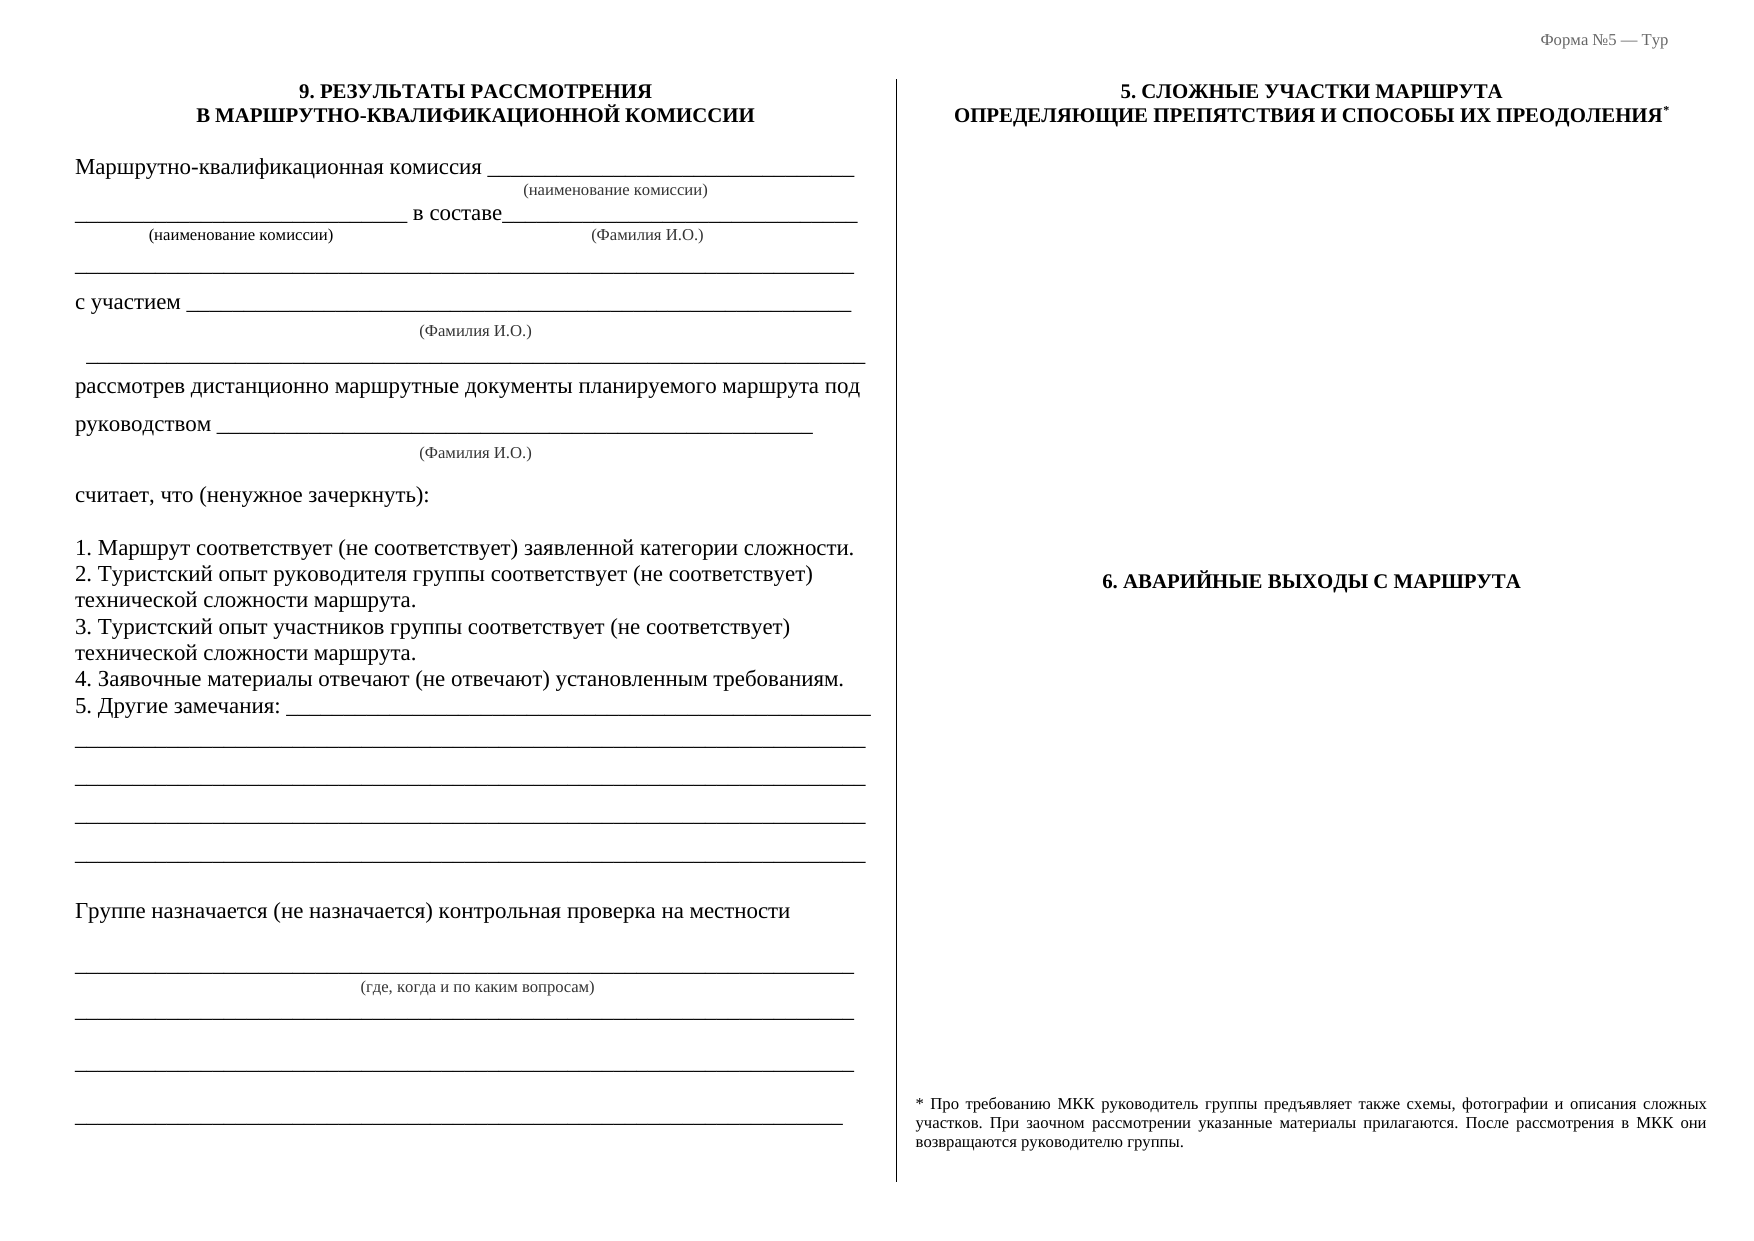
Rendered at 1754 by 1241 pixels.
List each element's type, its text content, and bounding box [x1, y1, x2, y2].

text ____________________________________________________________________ [75, 950, 876, 976]
text руководством ____________________________________________________ [75, 410, 876, 437]
text ____________________________________________________________________ [75, 1048, 876, 1075]
text ОПРЕДЕЛЯЮЩИЕ ПРЕПЯТСТВИЯ И СПОСОБЫ ИХ ПРЕОДОЛЕНИЯ* [915, 103, 1708, 127]
text (наименование комиссии) (Фамилия И.О.) [75, 225, 876, 244]
text рассмотрев дистанционно маршрутные документы планируемого маршрута под [75, 372, 876, 398]
text _____________________________________________________________________ [75, 724, 876, 750]
text (где, когда и по каким вопросам) [75, 976, 876, 996]
text ____________________________________________________________________ [75, 250, 876, 276]
text * Про требованию МКК руководитель группы предъявляет также схемы, фотографии и описания сложных участков. При заочном рассмотрении указанные материалы прилагаются. После рассмотрения в МКК они возвращаются руководителю группы. [915, 1094, 1708, 1151]
text (наименование комиссии) [75, 179, 876, 199]
text с участием __________________________________________________________ [75, 288, 876, 315]
text ___________________________________________________________________ [75, 1101, 876, 1154]
text 3. Туристский опыт участников группы соответствует (не соответствует) технической сложности маршрута. [75, 613, 876, 665]
text 4. Заявочные материалы отвечают (не отвечают) установленным требованиям. [75, 665, 876, 692]
text ____________________________________________________________________ [75, 996, 876, 1022]
text В МАРШРУТНО-КВАЛИФИКАЦИОННОЙ КОМИССИИ [75, 103, 876, 127]
text Маршрутно-квалификационная комиссия ________________________________ [75, 153, 876, 179]
text 5. Другие замечания: ___________________________________________________ [75, 692, 876, 718]
text 1. Маршрут соответствует (не соответствует) заявленной категории сложности. [75, 534, 876, 560]
text считает, что (ненужное зачеркнуть): [75, 481, 876, 507]
text (Фамилия И.О.) [75, 443, 876, 462]
text _____________________________________________________________________ [75, 762, 876, 789]
text 2. Туристский опыт руководителя группы соответствует (не соответствует) технической сложности маршрута. [75, 560, 876, 613]
text 6. АВАРИЙНЫЕ ВЫХОДЫ С МАРШРУТА [915, 569, 1708, 593]
text 9. РЕЗУЛЬТАТЫ РАССМОТРЕНИЯ [75, 79, 876, 103]
text 5. СЛОЖНЫЕ УЧАСТКИ МАРШРУТА [915, 79, 1708, 103]
text ____________________________________________________________________ [75, 340, 876, 366]
text _____________________________________________________________________ [75, 801, 876, 827]
text _____________________________ в составе_______________________________ [75, 199, 876, 225]
text (Фамилия И.О.) [75, 321, 876, 340]
text _____________________________________________________________________ [75, 839, 876, 865]
text Группе назначается (не назначается) контрольная проверка на местности [75, 897, 876, 924]
